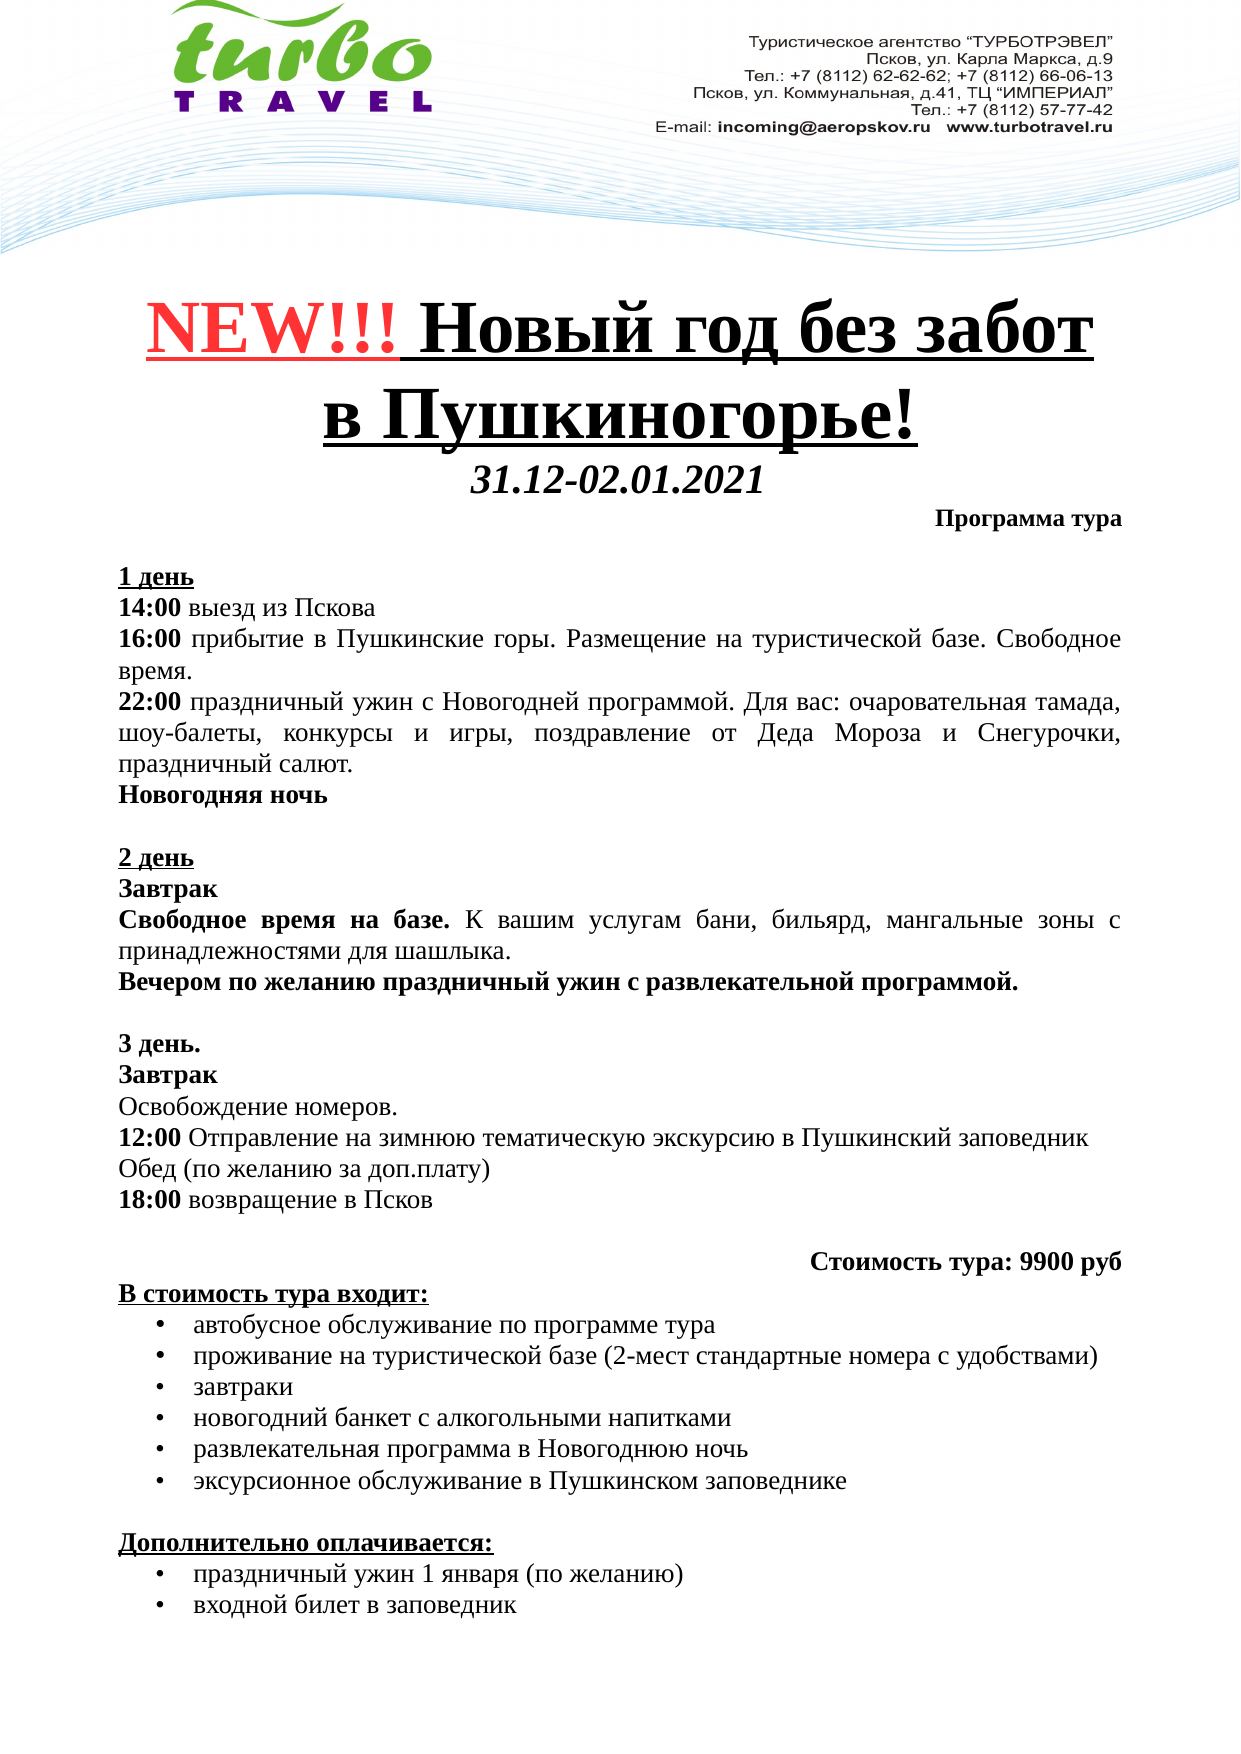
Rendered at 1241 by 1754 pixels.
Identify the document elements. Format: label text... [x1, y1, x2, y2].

text Стоимость тура: 9900 руб [118, 1246, 1122, 1277]
list развлекательная программа в Новогоднюю ночь [156, 1433, 1122, 1464]
list эксурсионное обслуживание в Пушкинском заповеднике [156, 1464, 1122, 1495]
list праздничный ужин 1 января (по желанию) [156, 1557, 1122, 1588]
text Завтрак [118, 1059, 1122, 1090]
text Новогодняя ночь [118, 778, 1122, 809]
text 22:00 праздничный ужин с Новогодней программой. Для вас: очаровательная тамада, шоу-балеты, конкурсы и игры, поздравление от Деда Мороза и Снегурочки, праздничный салют. [118, 685, 1122, 778]
text NEW!!! Новый год без забот в Пушкиногорье! [118, 282, 1122, 455]
text 1 день [118, 560, 1122, 591]
text 14:00 выезд из Пскова [118, 591, 1122, 623]
text 16:00 прибытие в Пушкинские горы. Размещение на туристической базе. Свободное время. [118, 623, 1122, 685]
text Обед (по желанию за доп.плату) [118, 1152, 1122, 1183]
text Свободное время на базе. К вашим услугам бани, бильярд, мангальные зоны с принадлежностями для шашлыка. [118, 903, 1122, 965]
text 18:00 возвращение в Псков [118, 1183, 1122, 1214]
text В стоимость тура входит: [118, 1277, 1122, 1308]
list завтраки [156, 1370, 1122, 1401]
text Вечером по желанию праздничный ужин с развлекательной программой. [118, 965, 1122, 996]
text Программа тура [118, 503, 1122, 532]
list входной билет в заповедник [156, 1588, 1122, 1619]
text 31.12-02.01.2021 [118, 455, 1122, 503]
text 12:00 Отправление на зимнюю тематическую экскурсию в Пушкинский заповедник [118, 1121, 1122, 1152]
list проживание на туристической базе (2-мест стандартные номера с удобствами) [156, 1339, 1122, 1370]
list новогодний банкет с алкогольными напитками [156, 1401, 1122, 1433]
text Освобождение номеров. [118, 1090, 1122, 1121]
text 3 день. [118, 1027, 1122, 1059]
text Завтрак [118, 872, 1122, 903]
list автобусное обслуживание по программе тура [156, 1308, 1122, 1339]
text 2 день [118, 841, 1122, 872]
text Дополнительно оплачивается: [118, 1526, 1122, 1557]
